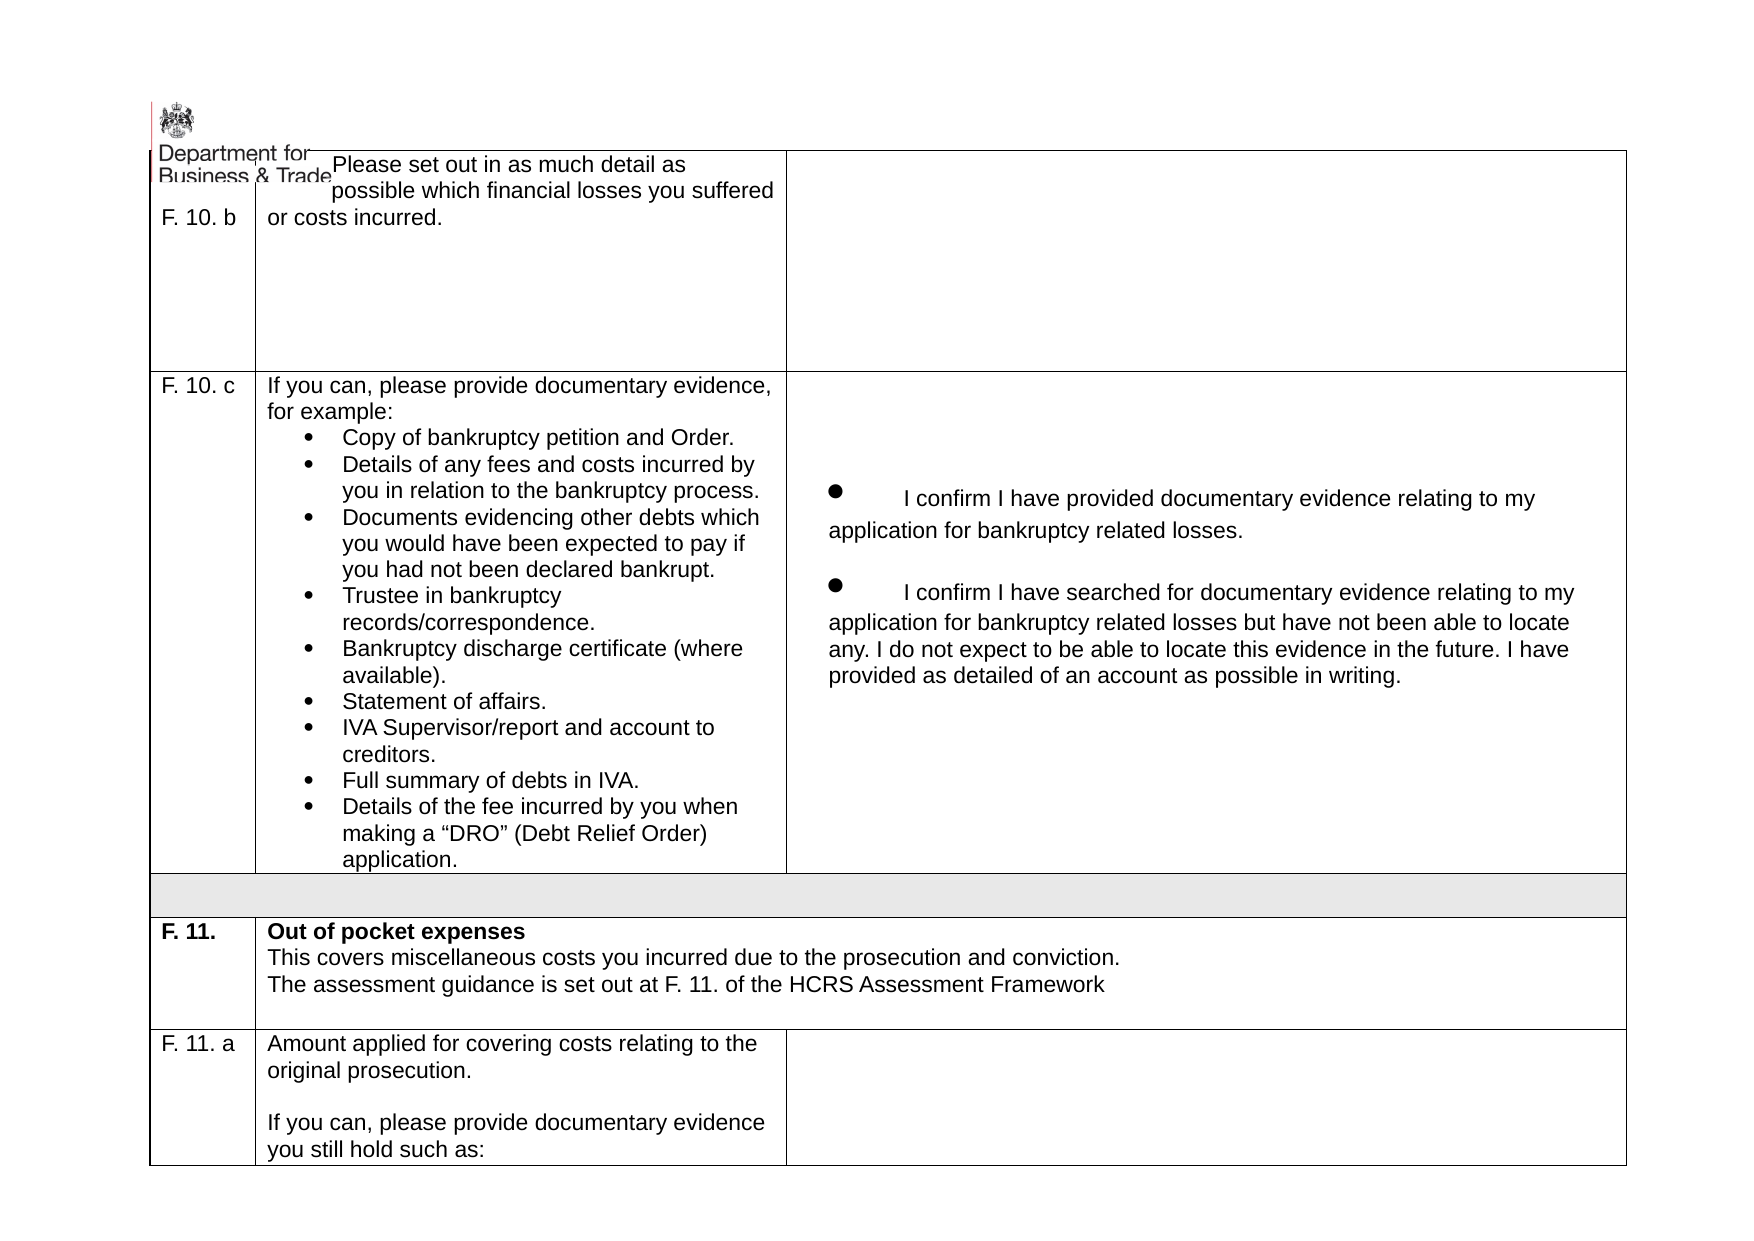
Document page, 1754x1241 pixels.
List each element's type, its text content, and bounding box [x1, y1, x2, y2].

table_cell [787, 1030, 1626, 1165]
table_cell [190, 161, 255, 165]
table_cell If you can, please provide documentary evidence, for example: Copy of bankruptcy petition and Order. Details of any fees and costs incurred by you in relation to the bankruptcy process. Documents evidencing other debts which you would have been expected to pay if you had not been declared bankrupt. Trustee in bankruptcy records/correspondence. Bankruptcy discharge certificate (where available). Statement of affairs. IVA Supervisor/report and account to creditors. Full summary of debts in IVA. Details of the fee incurred by you when making a “DRO” (Debt Relief Order) application. [256, 372, 786, 872]
table_cell [787, 151, 1626, 371]
table_cell Out of pocket expenses This covers miscellaneous costs you incurred due to the prosecution and conviction. The assessment guidance is set out at F. 11. of the HCRS Assessment Framework [256, 918, 1626, 1029]
table_cell F. 11. [151, 918, 255, 1029]
table_cell Amount applied for covering costs relating to the original prosecution. If you can, please provide documentary evidence you still hold such as: Court orders regarding orders for costs and/or receipts of any costs payments made through the court system. Letter or other records (bank/credit card statements/cheque stubs) showing payment made to the Post Office Limited. Invoices from solicitors at the time or other records showing payment Correspondence showing contributions made to Legal Aid [256, 1030, 786, 1165]
table_cell F. 10. c [151, 372, 255, 872]
table_cell Please set out in as much detail as possible which financial losses you suffered or costs incurred. [256, 151, 786, 371]
table_cell I confirm I have provided documentary evidence relating to my application for bankruptcy related losses. I confirm I have searched for documentary evidence relating to my application for bankruptcy related losses but have not been able to locate any. I do not expect to be able to locate this evidence in the future. I have provided as detailed of an account as possible in writing. [787, 372, 1626, 872]
table_cell F. 10. b [151, 183, 255, 371]
table_cell [151, 874, 1626, 917]
table_cell F. 11. a [151, 1030, 255, 1165]
